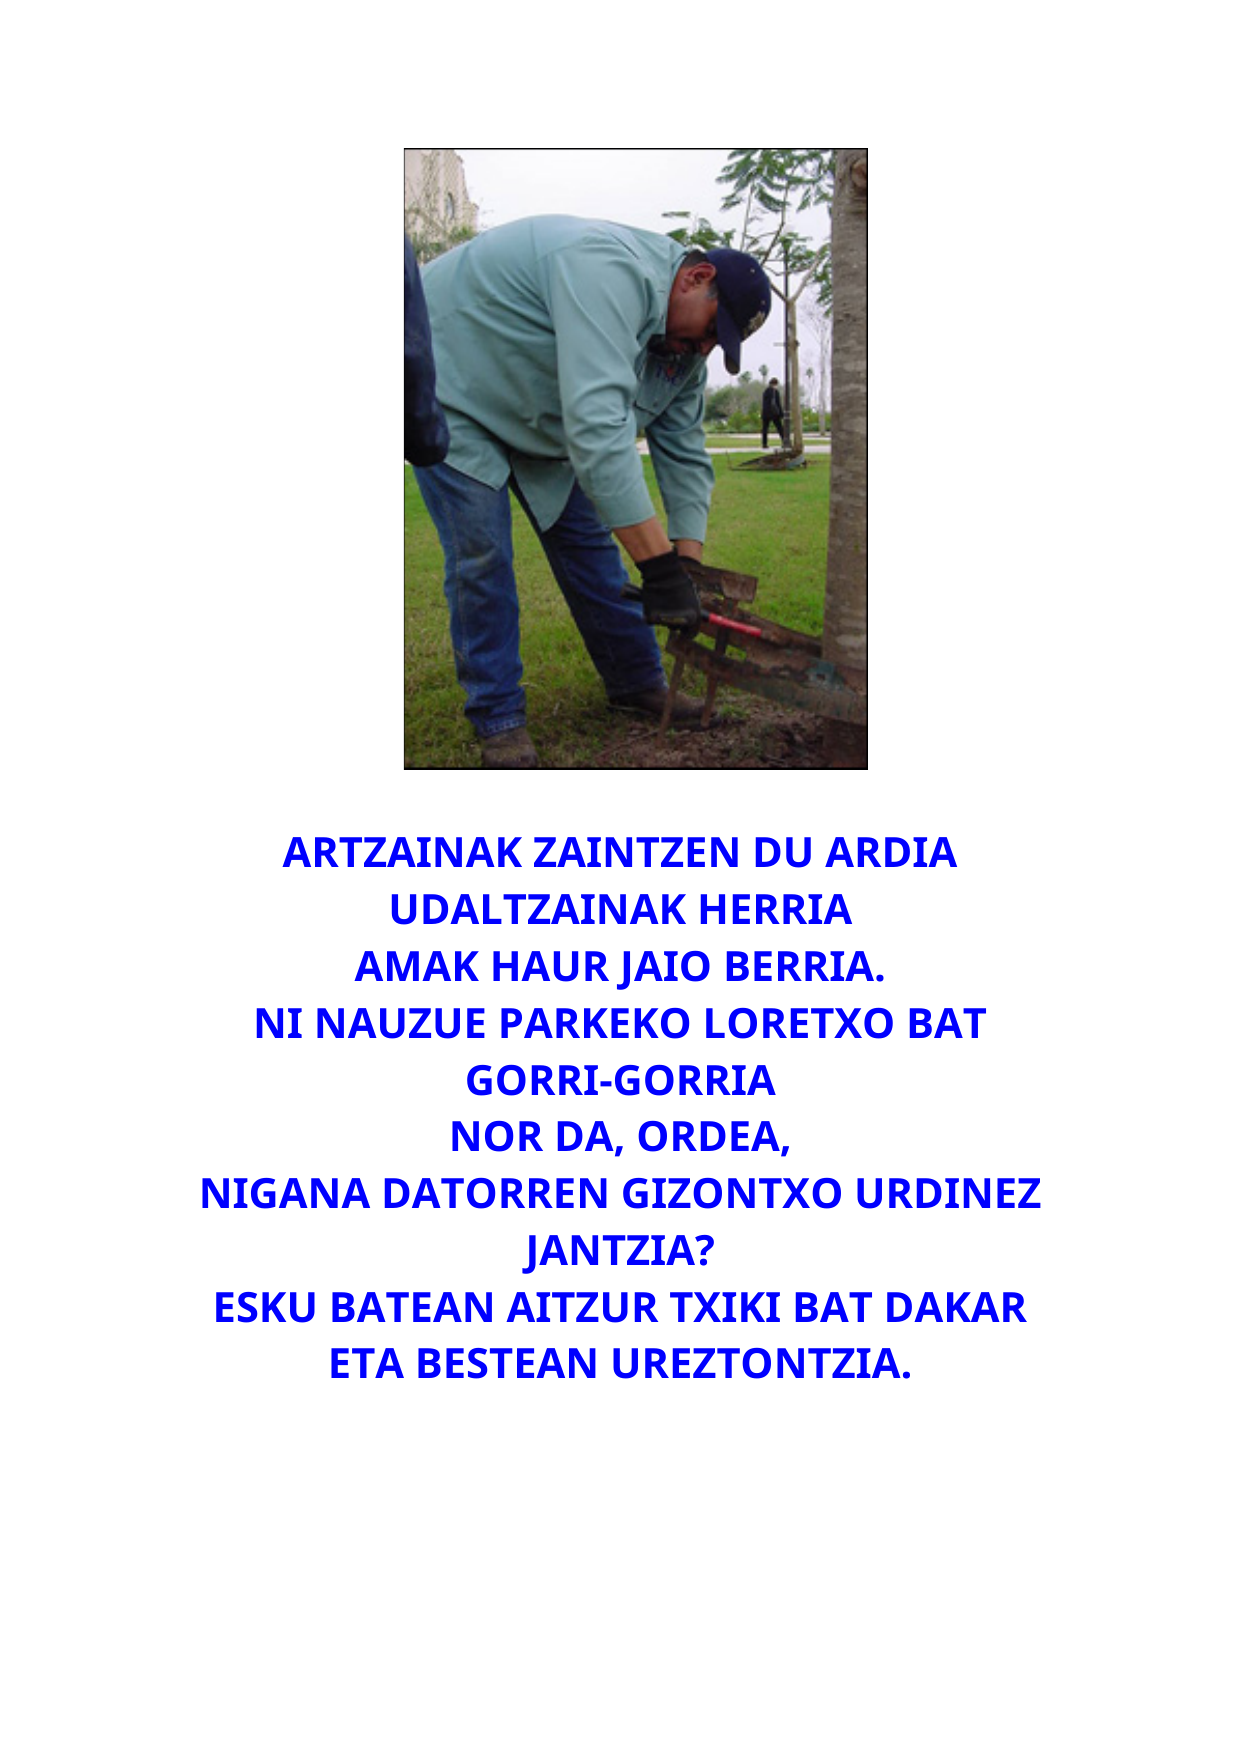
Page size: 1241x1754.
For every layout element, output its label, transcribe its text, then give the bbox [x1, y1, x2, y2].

subtitle UDALTZAINAK HERRIA [177, 880, 1063, 937]
text NI NAUZUE PARKEKO LORETXO BAT [177, 993, 1063, 1050]
text ETA BESTEAN UREZTONTZIA. [177, 1334, 1063, 1391]
subtitle ARTZAINAK ZAINTZEN DU ARDIA [177, 823, 1063, 880]
text ESKU BATEAN AITZUR TXIKI BAT DAKAR [177, 1277, 1063, 1334]
text NOR DA, ORDEA, [177, 1107, 1063, 1164]
text GORRI-GORRIA [177, 1050, 1063, 1107]
text NIGANA DATORREN GIZONTXO URDINEZ JANTZIA? [177, 1164, 1063, 1277]
picture [403, 148, 868, 770]
text AMAK HAUR JAIO BERRIA. [177, 937, 1063, 993]
